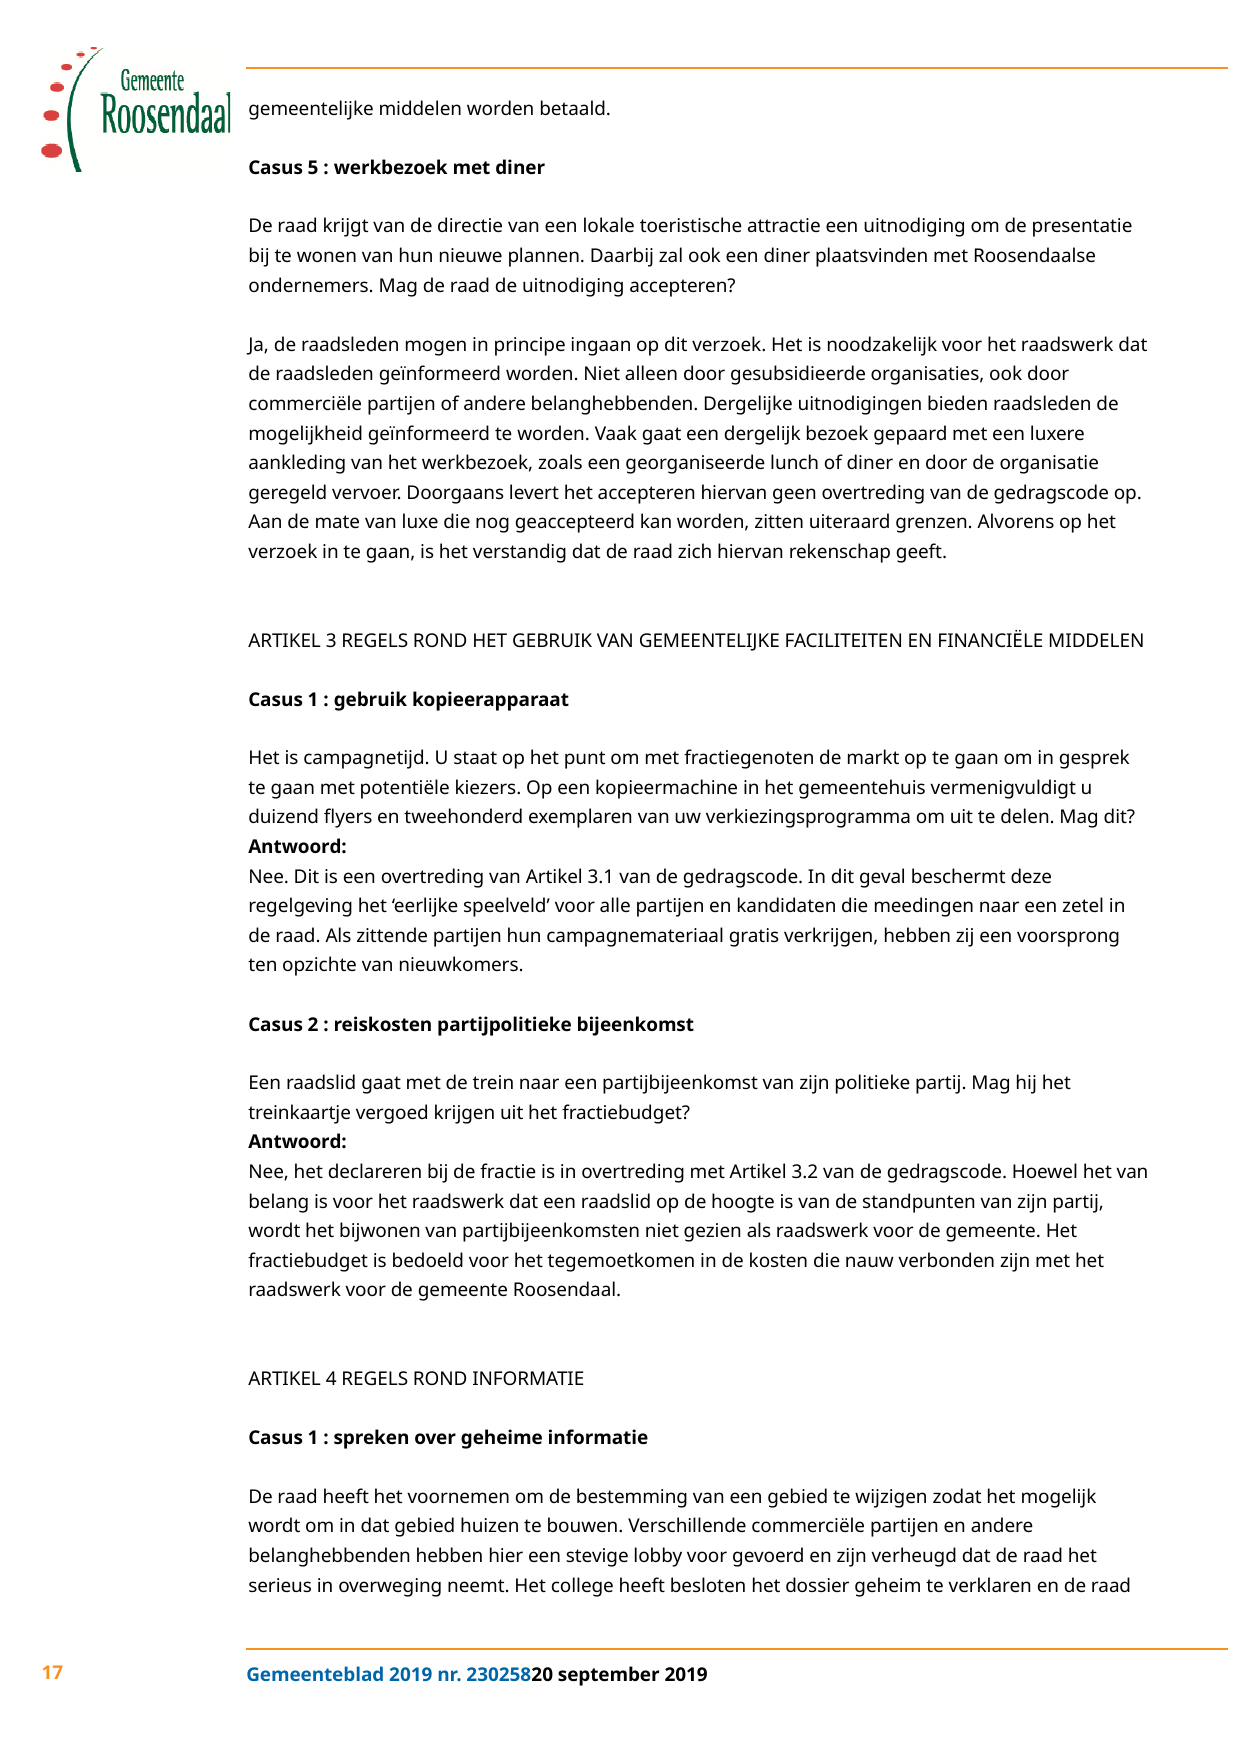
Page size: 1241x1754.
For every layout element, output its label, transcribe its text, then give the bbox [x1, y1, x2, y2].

text Het is campagnetijd. U staat op het punt om met fractiegenoten de markt op te gaan om in gesprek te gaan met potentiële kiezers. Op een kopieermachine in het gemeentehuis vermenigvuldigt u duizend flyers en tweehonderd exemplaren van uw verkiezingsprogramma om uit te delen. Mag dit? [248, 744, 1152, 829]
text ARTIKEL 3 REGELS ROND HET GEBRUIK VAN GEMEENTELIJKE FACILITEITEN EN FINANCIËLE MIDDELEN [248, 627, 1152, 652]
picture [41, 47, 231, 172]
table_header Casus 2 : reiskosten partijpolitieke bijeenkomst [248, 1011, 1152, 1037]
text De raad krijgt van de directie van een lokale toeristische attractie een uitnodiging om de presentatie bij te wonen van hun nieuwe plannen. Daarbij zal ook een diner plaatsvinden met Roosendaalse ondernemers. Mag de raad de uitnodiging accepteren? [248, 213, 1152, 297]
text Een raadslid gaat met de trein naar een partijbijeenkomst van zijn politieke partij. Mag hij het treinkaartje vergoed krijgen uit het fractiebudget? [248, 1069, 1152, 1125]
table_header Casus 1 : gebruik kopieerapparaat [248, 686, 1152, 712]
text Nee, het declareren bij de fractie is in overtreding met Artikel 3.2 van de gedragscode. Hoewel het van belang is voor het raadswerk dat een raadslid op de hoogte is van de standpunten van zijn partij, wordt het bijwonen van partijbijeenkomsten niet gezien als raadswerk voor de gemeente. Het fractiebudget is bedoeld voor het tegemoetkomen in de kosten die nauw verbonden zijn met het raadswerk voor de gemeente Roosendaal. [248, 1158, 1152, 1302]
text gemeentelijke middelen worden betaald. [248, 95, 1152, 121]
text Antwoord: [248, 1129, 1152, 1154]
table_header Casus 1 : spreken over geheime informatie [248, 1425, 1152, 1450]
text Antwoord: [248, 833, 1152, 859]
text Ja, de raadsleden mogen in principe ingaan op dit verzoek. Het is noodzakelijk voor het raadswerk dat de raadsleden geïnformeerd worden. Niet alleen door gesubsidieerde organisaties, ook door commerciële partijen of andere belanghebbenden. Dergelijke uitnodigingen bieden raadsleden de mogelijkheid geïnformeerd te worden. Vaak gaat een dergelijk bezoek gepaard met een luxere aankleding van het werkbezoek, zoals een georganiseerde lunch of diner en door de organisatie geregeld vervoer. Doorgaans levert het accepteren hiervan geen overtreding van de gedragscode op. Aan de mate van luxe die nog geaccepteerd kan worden, zitten uiteraard grenzen. Alvorens op het verzoek in te gaan, is het verstandig dat de raad zich hiervan rekenschap geeft. [248, 331, 1152, 564]
text Nee. Dit is een overtreding van Artikel 3.1 van de gedragscode. In dit geval beschermt deze regelgeving het ‘eerlijke speelveld’ voor alle partijen en kandidaten die meedingen naar een zetel in de raad. Als zittende partijen hun campagnemateriaal gratis verkrijgen, hebben zij een voorsprong ten opzichte van nieuwkomers. [248, 863, 1152, 977]
text De raad heeft het voornemen om de bestemming van een gebied te wijzigen zodat het mogelijk wordt om in dat gebied huizen te bouwen. Verschillende commerciële partijen en andere belanghebbenden hebben hier een stevige lobby voor gevoerd en zijn verheugd dat de raad het serieus in overweging neemt. Het college heeft besloten het dossier geheim te verklaren en de raad [248, 1483, 1152, 1598]
text ARTIKEL 4 REGELS ROND INFORMATIE [248, 1365, 1152, 1391]
table_header Casus 5 : werkbezoek met diner [248, 154, 1152, 180]
